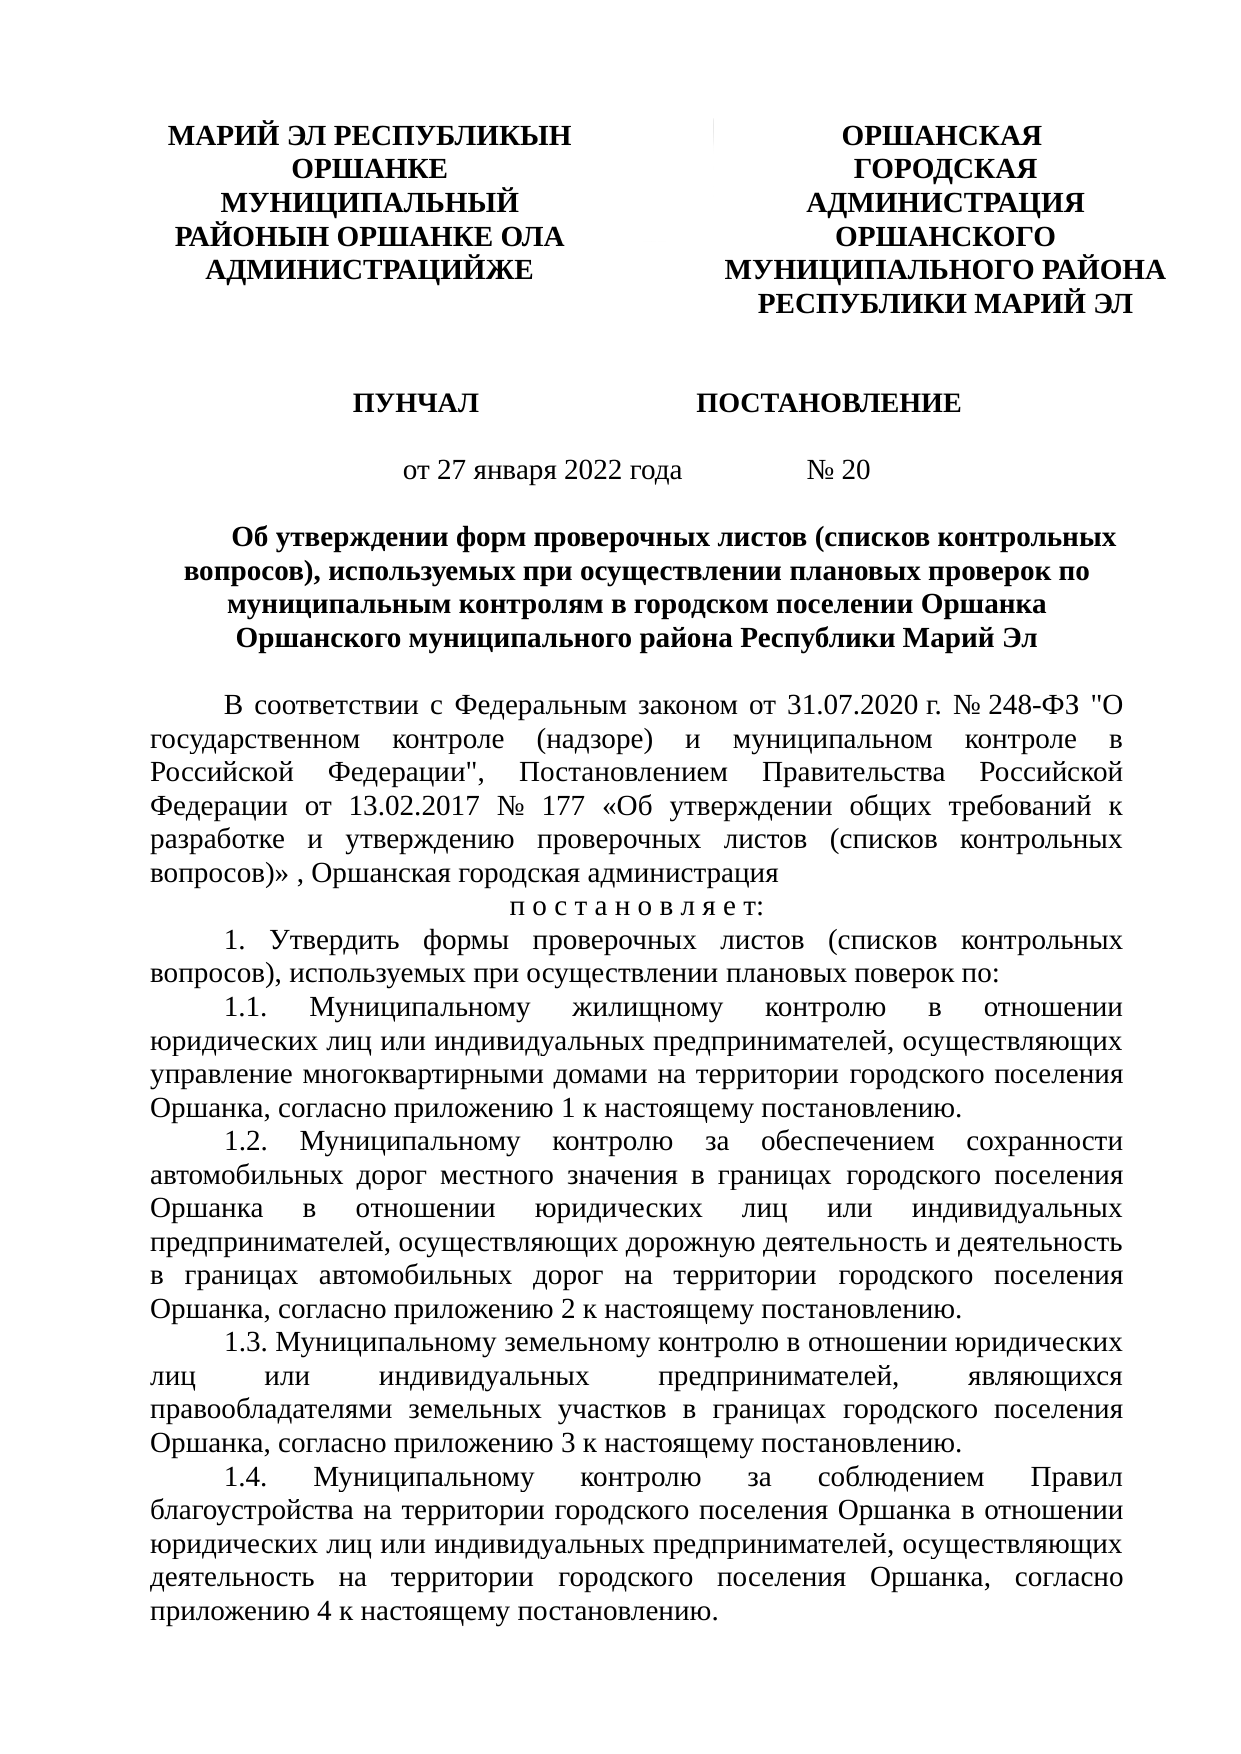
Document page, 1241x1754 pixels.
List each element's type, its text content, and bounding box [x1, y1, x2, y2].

text 1.1. Муниципальному жилищному контролю в отношении юридических лиц или индивидуальных предпринимателей, осуществляющих управление многоквартирными домами на территории городского поселения Оршанка, согласно приложению 1 к настоящему постановлению. [150, 989, 1123, 1123]
text 1.3. Муниципальному земельному контролю в отношении юридических лиц или индивидуальных предпринимателей, являющихся правообладателями земельных участков в границах городского поселения Оршанка, согласно приложению 3 к настоящему постановлению. [150, 1324, 1123, 1459]
text 1.2. Муниципальному контролю за обеспечением сохранности автомобильных дорог местного значения в границах городского поселения Оршанка в отношении юридических лиц или индивидуальных предпринимателей, осуществляющих дорожную деятельность и деятельность в границах автомобильных дорог на территории городского поселения Оршанка, согласно приложению 2 к настоящему постановлению. [150, 1123, 1123, 1324]
table_header МАРИЙ ЭЛ РЕСПУБЛИКЫН ОРШАНКЕ МУНИЦИПАЛЬНЫЙ РАЙОНЫН ОРШАНКЕ ОЛА АДМИНИСТРАЦИЙЖЕ [150, 118, 589, 353]
text 1. Утвердить формы проверочных листов (списков контрольных вопросов), используемых при осуществлении плановых поверок по: [150, 922, 1123, 989]
text Об утверждении форм проверочных листов (списков контрольных вопросов), используемых при осуществлении плановых проверок по муниципальным контролям в городском поселении Оршанка Оршанского муниципального района Республики Марий Эл [150, 519, 1123, 654]
table_header [589, 118, 722, 353]
text ПУНЧАЛ ПОСТАНОВЛЕНИЕ [150, 386, 1123, 419]
text В соответствии с Федеральным законом от 31.07.2020 г. № 248-ФЗ "О государственном контроле (надзоре) и муниципальном контроле в Российской Федерации", Постановлением Правительства Российской Федерации от 13.02.2017 № 177 «Об утверждении общих требований к разработке и утверждению проверочных листов (списков контрольных вопросов)» , Оршанская городская администрация [150, 687, 1123, 888]
table_header ОРШАНСКАЯ ГОРОДСКАЯ АДМИНИСТРАЦИЯ ОРШАНСКОГО МУНИЦИПАЛЬНОГО РАЙОНА РЕСПУБЛИКИ МАРИЙ ЭЛ [722, 118, 1169, 353]
text 1.4. Муниципальному контролю за соблюдением Правил благоустройства на территории городского поселения Оршанка в отношении юридических лиц или индивидуальных предпринимателей, осуществляющих деятельность на территории городского поселения Оршанка, согласно приложению 4 к настоящему постановлению. [150, 1459, 1123, 1626]
text п о с т а н о в л я е т: [150, 888, 1123, 922]
text от 27 января 2022 года № 20 [150, 452, 1123, 486]
